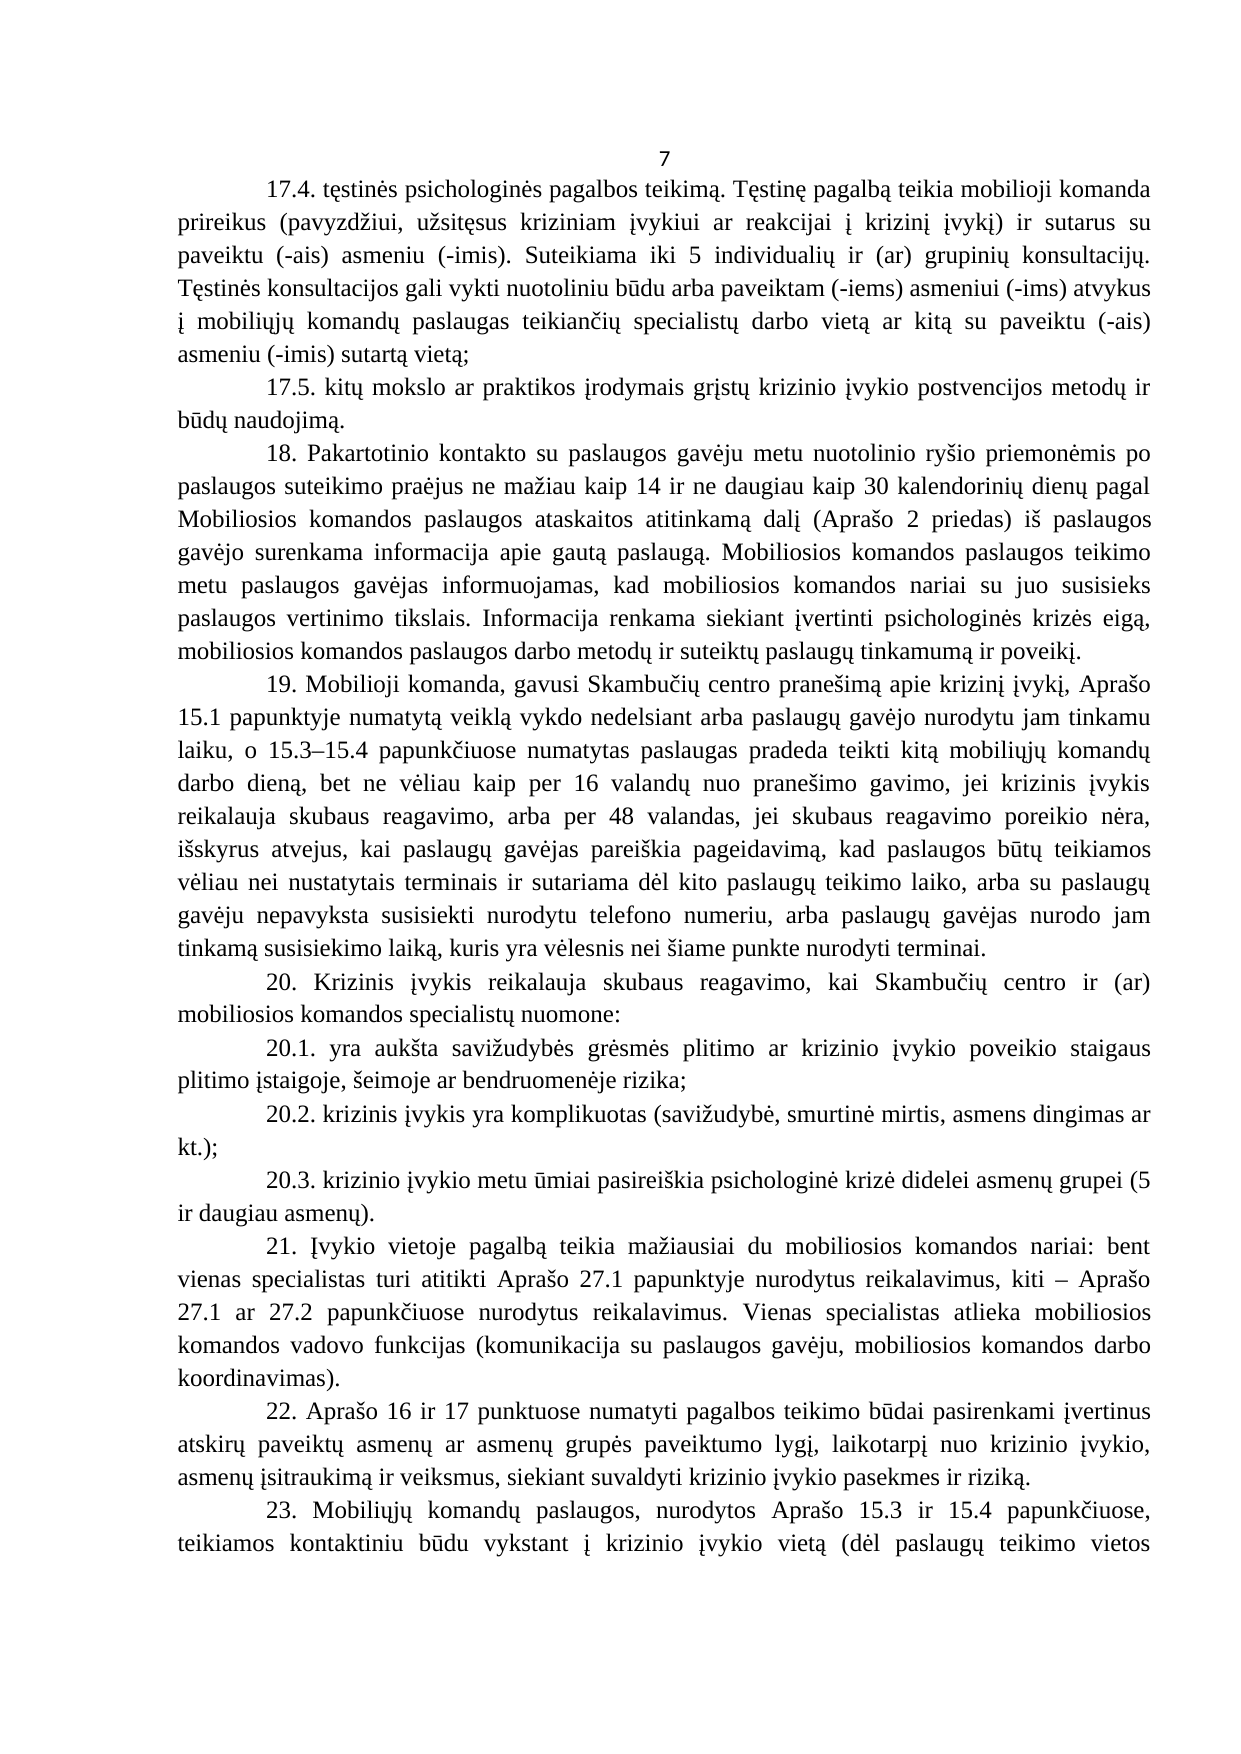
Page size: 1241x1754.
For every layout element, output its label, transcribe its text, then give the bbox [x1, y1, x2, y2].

text 20.3. krizinio įvykio metu ūmiai pasireiškia psichologinė krizė didelei asmenų grupei (5 ir daugiau asmenų). [177, 1165, 1152, 1226]
text 20.2. krizinis įvykis yra komplikuotas (savižudybė, smurtinė mirtis, asmens dingimas ar kt.); [177, 1099, 1152, 1160]
text 21. Įvykio vietoje pagalbą teikia mažiausiai du mobiliosios komandos nariai: bent vienas specialistas turi atitikti Aprašo 27.1 papunktyje nurodytus reikalavimus, kiti – Aprašo 27.1 ar 27.2 papunkčiuose nurodytus reikalavimus. Vienas specialistas atlieka mobiliosios komandos vadovo funkcijas (komunikacija su paslaugos gavėju, mobiliosios komandos darbo koordinavimas). [177, 1231, 1152, 1392]
text 18. Pakartotinio kontakto su paslaugos gavėju metu nuotolinio ryšio priemonėmis po paslaugos suteikimo praėjus ne mažiau kaip 14 ir ne daugiau kaip 30 kalendorinių dienų pagal Mobiliosios komandos paslaugos ataskaitos atitinkamą dalį (Aprašo 2 priedas) iš paslaugos gavėjo surenkama informacija apie gautą paslaugą. Mobiliosios komandos paslaugos teikimo metu paslaugos gavėjas informuojamas, kad mobiliosios komandos nariai su juo susisieks paslaugos vertinimo tikslais. Informacija renkama siekiant įvertinti psichologinės krizės eigą, mobiliosios komandos paslaugos darbo metodų ir suteiktų paslaugų tinkamumą ir poveikį. [177, 438, 1152, 665]
text 19. Mobilioji komanda, gavusi Skambučių centro pranešimą apie krizinį įvykį, Aprašo 15.1 papunktyje numatytą veiklą vykdo nedelsiant arba paslaugų gavėjo nurodytu jam tinkamu laiku, o 15.3–15.4 papunkčiuose numatytas paslaugas pradeda teikti kitą mobiliųjų komandų darbo dieną, bet ne vėliau kaip per 16 valandų nuo pranešimo gavimo, jei krizinis įvykis reikalauja skubaus reagavimo, arba per 48 valandas, jei skubaus reagavimo poreikio nėra, išskyrus atvejus, kai paslaugų gavėjas pareiškia pageidavimą, kad paslaugos būtų teikiamos vėliau nei nustatytais terminais ir sutariama dėl kito paslaugų teikimo laiko, arba su paslaugų gavėju nepavyksta susisiekti nurodytu telefono numeriu, arba paslaugų gavėjas nurodo jam tinkamą susisiekimo laiką, kuris yra vėlesnis nei šiame punkte nurodyti terminai. [177, 669, 1152, 962]
text 17.5. kitų mokslo ar praktikos įrodymais grįstų krizinio įvykio postvencijos metodų ir būdų naudojimą. [177, 372, 1152, 434]
text 22. Aprašo 16 ir 17 punktuose numatyti pagalbos teikimo būdai pasirenkami įvertinus atskirų paveiktų asmenų ar asmenų grupės paveiktumo lygį, laikotarpį nuo krizinio įvykio, asmenų įsitraukimą ir veiksmus, siekiant suvaldyti krizinio įvykio pasekmes ir riziką. [177, 1396, 1152, 1491]
text 23. Mobiliųjų komandų paslaugos, nurodytos Aprašo 15.3 ir 15.4 papunkčiuose, teikiamos kontaktiniu būdu vykstant į krizinio įvykio vietą (dėl paslaugų teikimo vietos [177, 1495, 1152, 1557]
text 20. Krizinis įvykis reikalauja skubaus reagavimo, kai Skambučių centro ir (ar) mobiliosios komandos specialistų nuomone: [177, 967, 1152, 1028]
text 17.4. tęstinės psichologinės pagalbos teikimą. Tęstinę pagalbą teikia mobilioji komanda prireikus (pavyzdžiui, užsitęsus kriziniam įvykiui ar reakcijai į krizinį įvykį) ir sutarus su paveiktu (-ais) asmeniu (-imis). Suteikiama iki 5 individualių ir (ar) grupinių konsultacijų. Tęstinės konsultacijos gali vykti nuotoliniu būdu arba paveiktam (-iems) asmeniui (-ims) atvykus į mobiliųjų komandų paslaugas teikiančių specialistų darbo vietą ar kitą su paveiktu (-ais) asmeniu (-imis) sutartą vietą; [177, 174, 1152, 368]
text 20.1. yra aukšta savižudybės grėsmės plitimo ar krizinio įvykio poveikio staigaus plitimo įstaigoje, šeimoje ar bendruomenėje rizika; [177, 1033, 1152, 1094]
